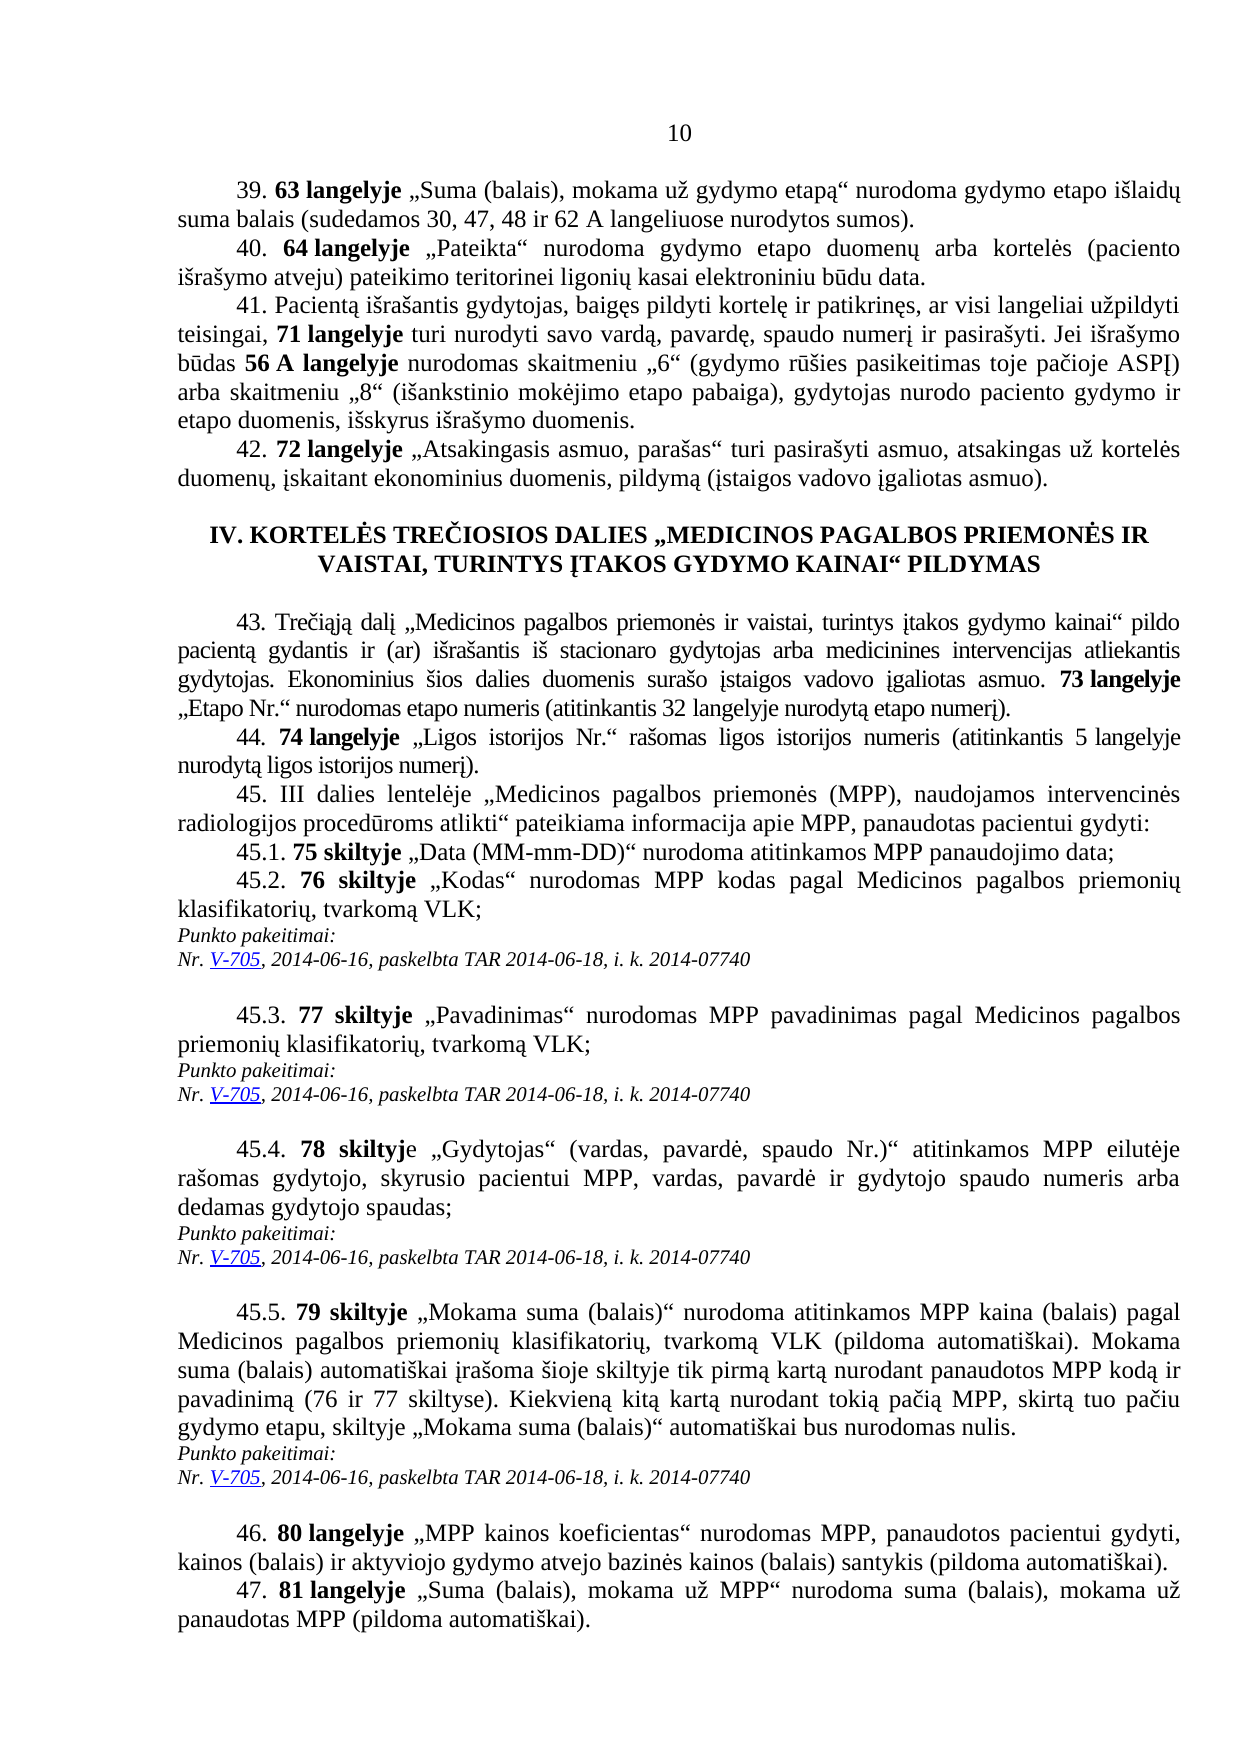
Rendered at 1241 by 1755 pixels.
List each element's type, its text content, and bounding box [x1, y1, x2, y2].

text Punkto pakeitimai: [177, 923, 1181, 947]
text IV. KORTELĖS TREČIOSIOS DALIES „MEDICINOS PAGALBOS PRIEMONĖS IR VAISTAI, TURINTYS ĮTAKOS GYDYMO KAINAI“ PILDYMAS [177, 521, 1181, 578]
text Nr. V-705, 2014-06-16, paskelbta TAR 2014-06-18, i. k. 2014-07740 [177, 1082, 1181, 1106]
text 45.1. 75 skiltyje „Data (MM-mm-DD)“ nurodoma atitinkamos MPP panaudojimo data; [177, 837, 1181, 866]
text 46. 80 langelyje „MPP kainos koeficientas“ nurodomas MPP, panaudotos pacientui gydyti, kainos (balais) ir aktyviojo gydymo atvejo bazinės kainos (balais) santykis (pildoma automatiškai). [177, 1518, 1181, 1576]
text 41. Pacientą išrašantis gydytojas, baigęs pildyti kortelę ir patikrinęs, ar visi langeliai užpildyti teisingai, 71 langelyje turi nurodyti savo vardą, pavardę, spaudo numerį ir pasirašyti. Jei išrašymo būdas 56 A langelyje nurodomas skaitmeniu „6“ (gydymo rūšies pasikeitimas toje pačioje ASPĮ) arba skaitmeniu „8“ (išankstinio mokėjimo etapo pabaiga), gydytojas nurodo paciento gydymo ir etapo duomenis, išskyrus išrašymo duomenis. [177, 291, 1181, 434]
text Nr. V-705, 2014-06-16, paskelbta TAR 2014-06-18, i. k. 2014-07740 [177, 1245, 1181, 1269]
text 45. III dalies lentelėje „Medicinos pagalbos priemonės (MPP), naudojamos intervencinės radiologijos procedūroms atlikti“ pateikiama informacija apie MPP, panaudotas pacientui gydyti: [177, 779, 1181, 837]
text Nr. V-705, 2014-06-16, paskelbta TAR 2014-06-18, i. k. 2014-07740 [177, 947, 1181, 971]
text 45.5. 79 skiltyje „Mokama suma (balais)“ nurodoma atitinkamos MPP kaina (balais) pagal Medicinos pagalbos priemonių klasifikatorių, tvarkomą VLK (pildoma automatiškai). Mokama suma (balais) automatiškai įrašoma šioje skiltyje tik pirmą kartą nurodant panaudotos MPP kodą ir pavadinimą (76 ir 77 skiltyse). Kiekvieną kitą kartą nurodant tokią pačią MPP, skirtą tuo pačiu gydymo etapu, skiltyje „Mokama suma (balais)“ automatiškai bus nurodomas nulis. [177, 1297, 1181, 1441]
text 45.3. 77 skiltyje „Pavadinimas“ nurodomas MPP pavadinimas pagal Medicinos pagalbos priemonių klasifikatorių, tvarkomą VLK; [177, 1000, 1181, 1057]
text Nr. V-705, 2014-06-16, paskelbta TAR 2014-06-18, i. k. 2014-07740 [177, 1465, 1181, 1489]
text 44. 74 langelyje „Ligos istorijos Nr.“ rašomas ligos istorijos numeris (atitinkantis 5 langelyje nurodytą ligos istorijos numerį). [177, 722, 1181, 779]
text Punkto pakeitimai: [177, 1441, 1181, 1465]
text 39. 63 langelyje „Suma (balais), mokama už gydymo etapą“ nurodoma gydymo etapo išlaidų suma balais (sudedamos 30, 47, 48 ir 62 A langeliuose nurodytos sumos). [177, 176, 1181, 233]
text 43. Trečiąją dalį „Medicinos pagalbos priemonės ir vaistai, turintys įtakos gydymo kainai“ pildo pacientą gydantis ir (ar) išrašantis iš stacionaro gydytojas arba medicinines intervencijas atliekantis gydytojas. Ekonominius šios dalies duomenis surašo įstaigos vadovo įgaliotas asmuo. 73 langelyje „Etapo Nr.“ nurodomas etapo numeris (atitinkantis 32 langelyje nurodytą etapo numerį). [177, 607, 1181, 722]
text 40. 64 langelyje „Pateikta“ nurodoma gydymo etapo duomenų arba kortelės (paciento išrašymo atveju) pateikimo teritorinei ligonių kasai elektroniniu būdu data. [177, 233, 1181, 291]
text 47. 81 langelyje „Suma (balais), mokama už MPP“ nurodoma suma (balais), mokama už panaudotas MPP (pildoma automatiškai). [177, 1576, 1181, 1633]
text 45.4. 78 skiltyje „Gydytojas“ (vardas, pavardė, spaudo Nr.)“ atitinkamos MPP eilutėje rašomas gydytojo, skyrusio pacientui MPP, vardas, pavardė ir gydytojo spaudo numeris arba dedamas gydytojo spaudas; [177, 1134, 1181, 1221]
text 45.2. 76 skiltyje „Kodas“ nurodomas MPP kodas pagal Medicinos pagalbos priemonių klasifikatorių, tvarkomą VLK; [177, 866, 1181, 923]
text Punkto pakeitimai: [177, 1057, 1181, 1082]
text 42. 72 langelyje „Atsakingasis asmuo, parašas“ turi pasirašyti asmuo, atsakingas už kortelės duomenų, įskaitant ekonominius duomenis, pildymą (įstaigos vadovo įgaliotas asmuo). [177, 434, 1181, 492]
text Punkto pakeitimai: [177, 1221, 1181, 1245]
